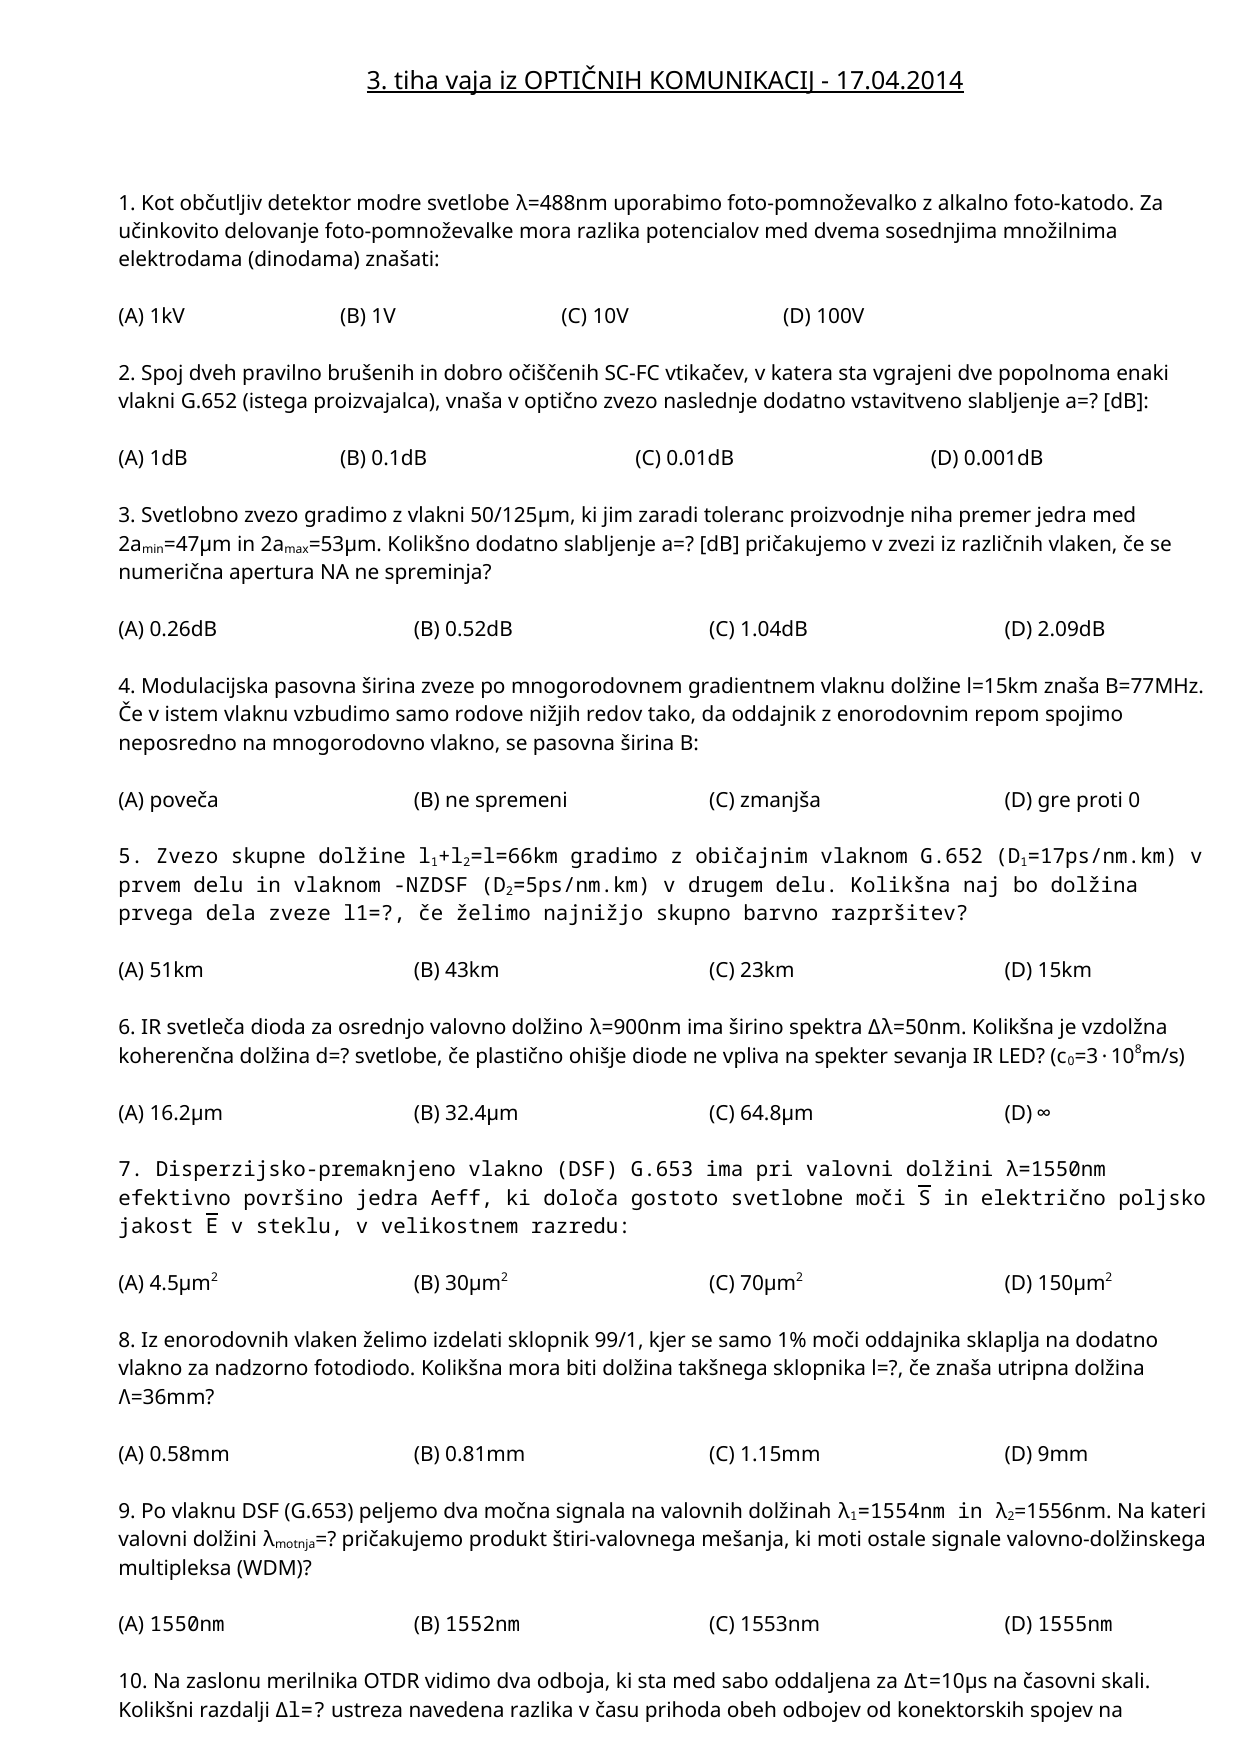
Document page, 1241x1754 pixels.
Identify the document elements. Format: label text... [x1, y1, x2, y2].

text 6. IR svetleča dioda za osrednjo valovno dolžino λ=900nm ima širino spektra Δλ=50nm. Kolikšna je vzdolžna koherenčna dolžina d=? svetlobe, če plastično ohišje diode ne vpliva na spekter sevanja IR LED? (c0=3∙108m/s) [118, 1012, 1212, 1069]
text 3. tiha vaja iz OPTIČNIH KOMUNIKACIJ - 17.04.2014 [118, 63, 1212, 97]
text (A) 16.2μm (B) 32.4μm (C) 64.8μm (D) ∞ [118, 1098, 1212, 1126]
text (A) 1550nm (B) 1552nm (C) 1553nm (D) 1555nm [118, 1609, 1212, 1638]
text (A) 4.5μm2 (B) 30μm2 (C) 70μm2 (D) 150μm2 [118, 1268, 1212, 1297]
text 1. Kot občutljiv detektor modre svetlobe λ=488nm uporabimo foto-pomnoževalko z alkalno foto-katodo. Za učinkovito delovanje foto-pomnoževalke mora razlika potencialov med dvema sosednjima množilnima elektrodama (dinodama) znašati: [118, 188, 1212, 273]
text (A) 1dB (B) 0.1dB (C) 0.01dB (D) 0.001dB [118, 443, 1212, 472]
text 3. Svetlobno zvezo gradimo z vlakni 50/125μm, ki jim zaradi toleranc proizvodnje niha premer jedra med 2amin=47μm in 2amax=53μm. Kolikšno dodatno slabljenje a=? [dB] pričakujemo v zvezi iz različnih vlaken, če se numerična apertura NA ne spreminja? [118, 500, 1212, 586]
text (A) 51km (B) 43km (C) 23km (D) 15km [118, 955, 1212, 984]
text 9. Po vlaknu DSF (G.653) peljemo dva močna signala na valovnih dolžinah λ1=1554nm in λ2=1556nm. Na kateri valovni dolžini λmotnja=? pričakujemo produkt štiri-valovnega mešanja, ki moti ostale signale valovno-dolžinskega multipleksa (WDM)? [118, 1496, 1212, 1581]
text 7. Disperzijsko-premaknjeno vlakno (DSF) G.653 ima pri valovni dolžini λ=1550nm efektivno površino jedra Aeff, ki določa gostoto svetlobne moči S in električno poljsko jakost E v steklu, v velikostnem razredu: [118, 1154, 1212, 1240]
text (A) 0.26dB (B) 0.52dB (C) 1.04dB (D) 2.09dB [118, 614, 1212, 643]
text 5. Zvezo skupne dolžine l1+l2=l=66km gradimo z običajnim vlaknom G.652 (D1=17ps/nm.km) v prvem delu in vlaknom -NZDSF (D2=5ps/nm.km) v drugem delu. Kolikšna naj bo dolžina prvega dela zveze l1=?, če želimo najnižjo skupno barvno razpršitev? [118, 842, 1212, 927]
text 4. Modulacijska pasovna širina zveze po mnogorodovnem gradientnem vlaknu dolžine l=15km znaša B=77MHz. Če v istem vlaknu vzbudimo samo rodove nižjih redov tako, da oddajnik z enorodovnim repom spojimo neposredno na mnogorodovno vlakno, se pasovna širina B: [118, 671, 1212, 756]
text 8. Iz enorodovnih vlaken želimo izdelati sklopnik 99/1, kjer se samo 1% moči oddajnika sklaplja na dodatno vlakno za nadzorno fotodiodo. Kolikšna mora biti dolžina takšnega sklopnika l=?, če znaša utripna dolžina Λ=36mm? [118, 1325, 1212, 1410]
text 10. Na zaslonu merilnika OTDR vidimo dva odboja, ki sta med sabo oddaljena za Δt=10μs na časovni skali. Kolikšni razdalji Δl=? ustreza navedena razlika v času prihoda obeh odbojev od konektorskih spojev na [118, 1666, 1212, 1723]
text 2. Spoj dveh pravilno brušenih in dobro očiščenih SC-FC vtikačev, v katera sta vgrajeni dve popolnoma enaki vlakni G.652 (istega proizvajalca), vnaša v optično zvezo naslednje dodatno vstavitveno slabljenje a=? [dB]: [118, 358, 1212, 415]
text (A) 1kV (B) 1V (C) 10V (D) 100V [118, 301, 1212, 330]
text (A) poveča (B) ne spremeni (C) zmanjša (D) gre proti 0 [118, 785, 1212, 813]
text (A) 0.58mm (B) 0.81mm (C) 1.15mm (D) 9mm [118, 1439, 1212, 1467]
